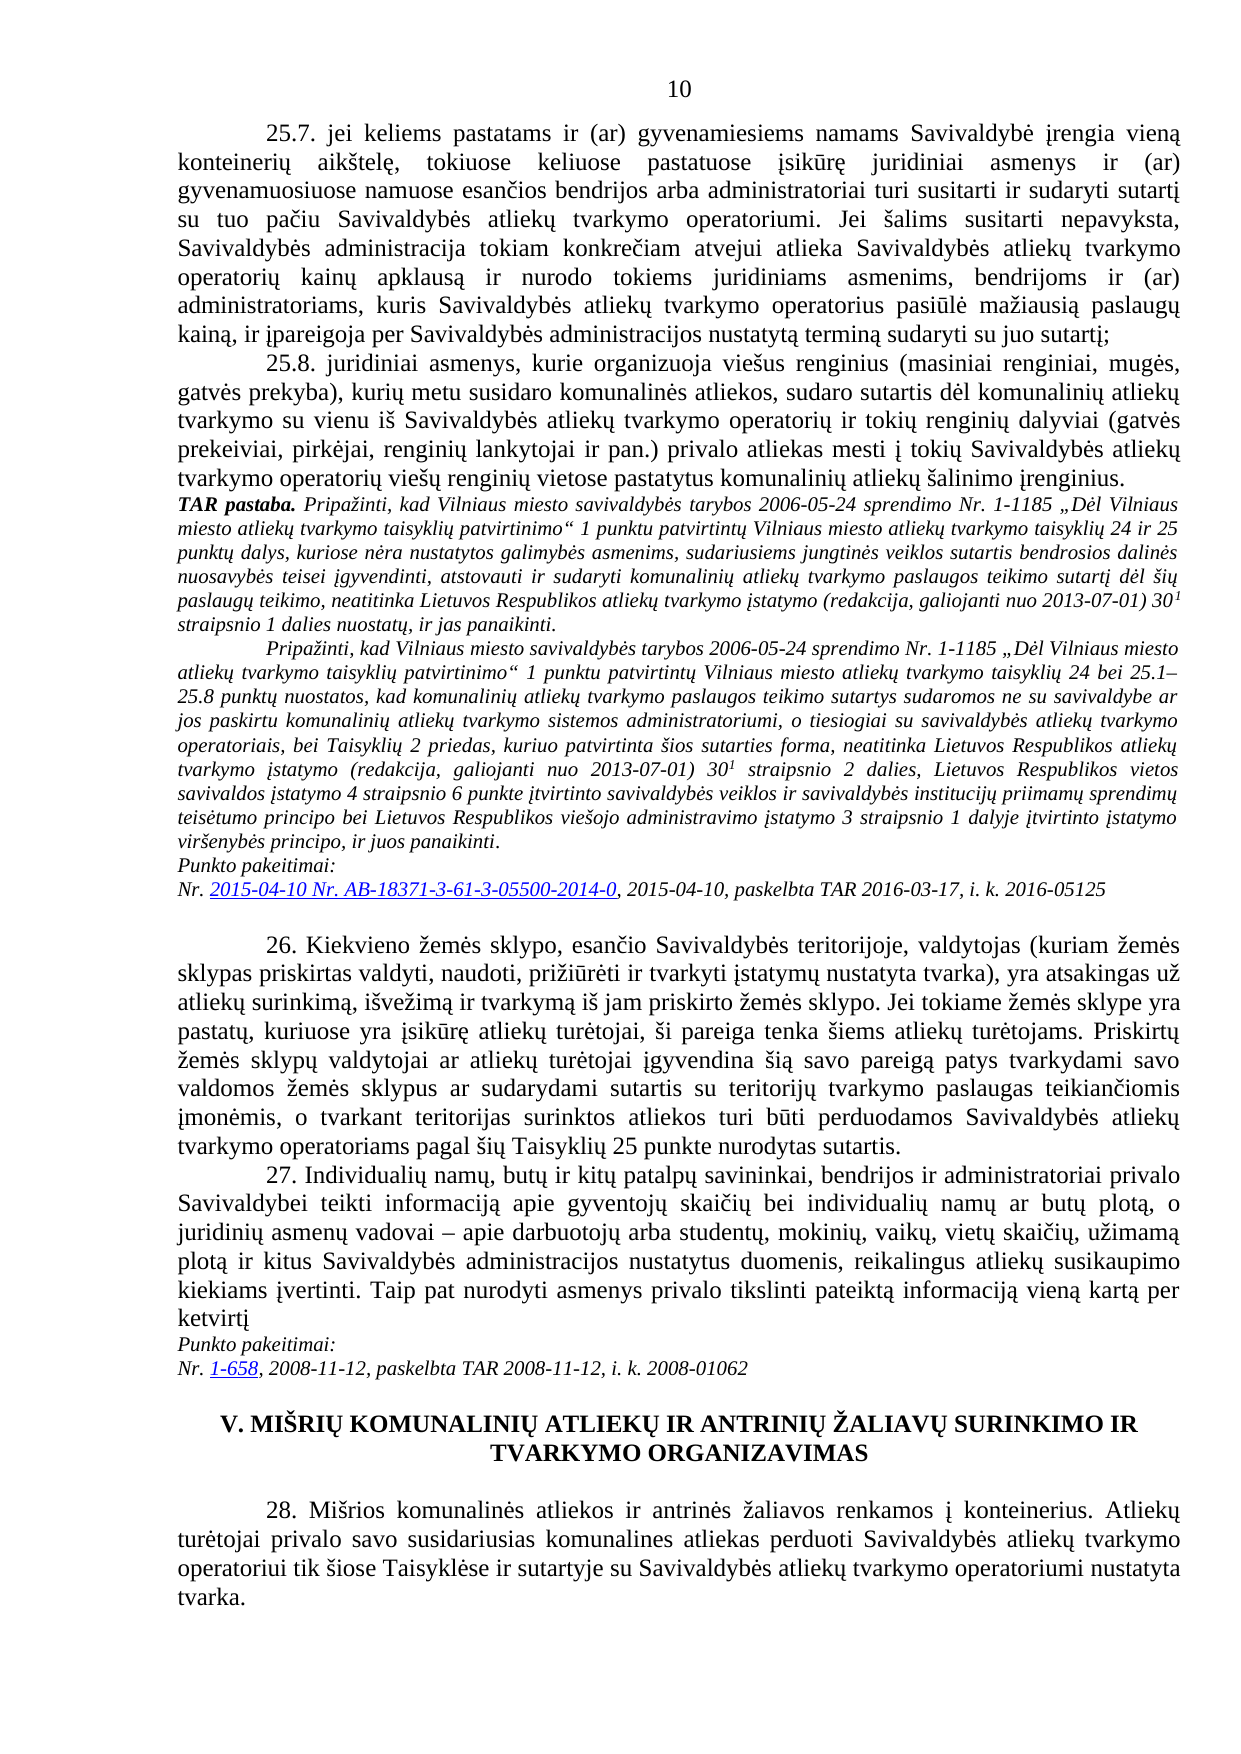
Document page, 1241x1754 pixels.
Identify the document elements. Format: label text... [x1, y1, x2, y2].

text Nr. 2015-04-10 Nr. AB-18371-3-61-3-05500-2014-0, 2015-04-10, paskelbta TAR 2016-03-17, i. k. 2016-05125 [177, 877, 1181, 901]
text Punkto pakeitimai: [177, 1332, 1181, 1356]
text 28. Mišrios komunalinės atliekos ir antrinės žaliavos renkamos į konteinerius. Atliekų turėtojai privalo savo susidariusias komunalines atliekas perduoti Savivaldybės atliekų tvarkymo operatoriui tik šiose Taisyklėse ir sutartyje su Savivaldybės atliekų tvarkymo operatoriumi nustatyta tvarka. [177, 1495, 1181, 1610]
text 26. Kiekvieno žemės sklypo, esančio Savivaldybės teritorijoje, valdytojas (kuriam žemės sklypas priskirtas valdyti, naudoti, prižiūrėti ir tvarkyti įstatymų nustatyta tvarka), yra atsakingas už atliekų surinkimą, išvežimą ir tvarkymą iš jam priskirto žemės sklypo. Jei tokiame žemės sklype yra pastatų, kuriuose yra įsikūrę atliekų turėtojai, ši pareiga tenka šiems atliekų turėtojams. Priskirtų žemės sklypų valdytojai ar atliekų turėtojai įgyvendina šią savo pareigą patys tvarkydami savo valdomos žemės sklypus ar sudarydami sutartis su teritorijų tvarkymo paslaugas teikiančiomis įmonėmis, o tvarkant teritorijas surinktos atliekos turi būti perduodamos Savivaldybės atliekų tvarkymo operatoriams pagal šių Taisyklių 25 punkte nurodytas sutartis. [177, 930, 1181, 1160]
text 25.8. juridiniai asmenys, kurie organizuoja viešus renginius (masiniai renginiai, mugės, gatvės prekyba), kurių metu susidaro komunalinės atliekos, sudaro sutartis dėl komunalinių atliekų tvarkymo su vienu iš Savivaldybės atliekų tvarkymo operatorių ir tokių renginių dalyviai (gatvės prekeiviai, pirkėjai, renginių lankytojai ir pan.) privalo atliekas mesti į tokių Savivaldybės atliekų tvarkymo operatorių viešų renginių vietose pastatytus komunalinių atliekų šalinimo įrenginius. [177, 348, 1181, 492]
text 25.7. jei keliems pastatams ir (ar) gyvenamiesiems namams Savivaldybė įrengia vieną konteinerių aikštelę, tokiuose keliuose pastatuose įsikūrę juridiniai asmenys ir (ar) gyvenamuosiuose namuose esančios bendrijos arba administratoriai turi susitarti ir sudaryti sutartį su tuo pačiu Savivaldybės atliekų tvarkymo operatoriumi. Jei šalims susitarti nepavyksta, Savivaldybės administracija tokiam konkrečiam atvejui atlieka Savivaldybės atliekų tvarkymo operatorių kainų apklausą ir nurodo tokiems juridiniams asmenims, bendrijoms ir (ar) administratoriams, kuris Savivaldybės atliekų tvarkymo operatorius pasiūlė mažiausią paslaugų kainą, ir įpareigoja per Savivaldybės administracijos nustatytą terminą sudaryti su juo sutartį; [177, 118, 1181, 348]
text 27. Individualių namų, butų ir kitų patalpų savininkai, bendrijos ir administratoriai privalo Savivaldybei teikti informaciją apie gyventojų skaičių bei individualių namų ar butų plotą, o juridinių asmenų vadovai – apie darbuotojų arba studentų, mokinių, vaikų, vietų skaičių, užimamą plotą ir kitus Savivaldybės administracijos nustatytus duomenis, reikalingus atliekų susikaupimo kiekiams įvertinti. Taip pat nurodyti asmenys privalo tikslinti pateiktą informaciją vieną kartą per ketvirtį [177, 1160, 1181, 1332]
text Pripažinti, kad Vilniaus miesto savivaldybės tarybos 2006-05-24 sprendimo Nr. 1-1185 „Dėl Vilniaus miesto atliekų tvarkymo taisyklių patvirtinimo“ 1 punktu patvirtintų Vilniaus miesto atliekų tvarkymo taisyklių 24 bei 25.1–25.8 punktų nuostatos, kad komunalinių atliekų tvarkymo paslaugos teikimo sutartys sudaromos ne su savivaldybe ar jos paskirtu komunalinių atliekų tvarkymo sistemos administratoriumi, o tiesiogiai su savivaldybės atliekų tvarkymo operatoriais, bei Taisyklių 2 priedas, kuriuo patvirtinta šios sutarties forma, neatitinka Lietuvos Respublikos atliekų tvarkymo įstatymo (redakcija, galiojanti nuo 2013-07-01) 301 straipsnio 2 dalies, Lietuvos Respublikos vietos savivaldos įstatymo 4 straipsnio 6 punkte įtvirtinto savivaldybės veiklos ir savivaldybės institucijų priimamų sprendimų teisėtumo principo bei Lietuvos Respublikos viešojo administravimo įstatymo 3 straipsnio 1 dalyje įtvirtinto įstatymo viršenybės principo, ir juos panaikinti. [177, 636, 1181, 853]
text Punkto pakeitimai: [177, 853, 1181, 877]
text Nr. 1-658, 2008-11-12, paskelbta TAR 2008-11-12, i. k. 2008-01062 [177, 1356, 1181, 1380]
text V. MIŠRIŲ KOMUNALINIŲ ATLIEKŲ IR ANTRINIŲ ŽALIAVŲ SURINKIMO IR TVARKYMO ORGANIZAVIMAS [177, 1409, 1181, 1467]
text TAR pastaba. Pripažinti, kad Vilniaus miesto savivaldybės tarybos 2006-05-24 sprendimo Nr. 1-1185 „Dėl Vilniaus miesto atliekų tvarkymo taisyklių patvirtinimo“ 1 punktu patvirtintų Vilniaus miesto atliekų tvarkymo taisyklių 24 ir 25 punktų dalys, kuriose nėra nustatytos galimybės asmenims, sudariusiems jungtinės veiklos sutartis bendrosios dalinės nuosavybės teisei įgyvendinti, atstovauti ir sudaryti komunalinių atliekų tvarkymo paslaugos teikimo sutartį dėl šių paslaugų teikimo, neatitinka Lietuvos Respublikos atliekų tvarkymo įstatymo (redakcija, galiojanti nuo 2013-07-01) 301 straipsnio 1 dalies nuostatų, ir jas panaikinti. [177, 492, 1181, 636]
